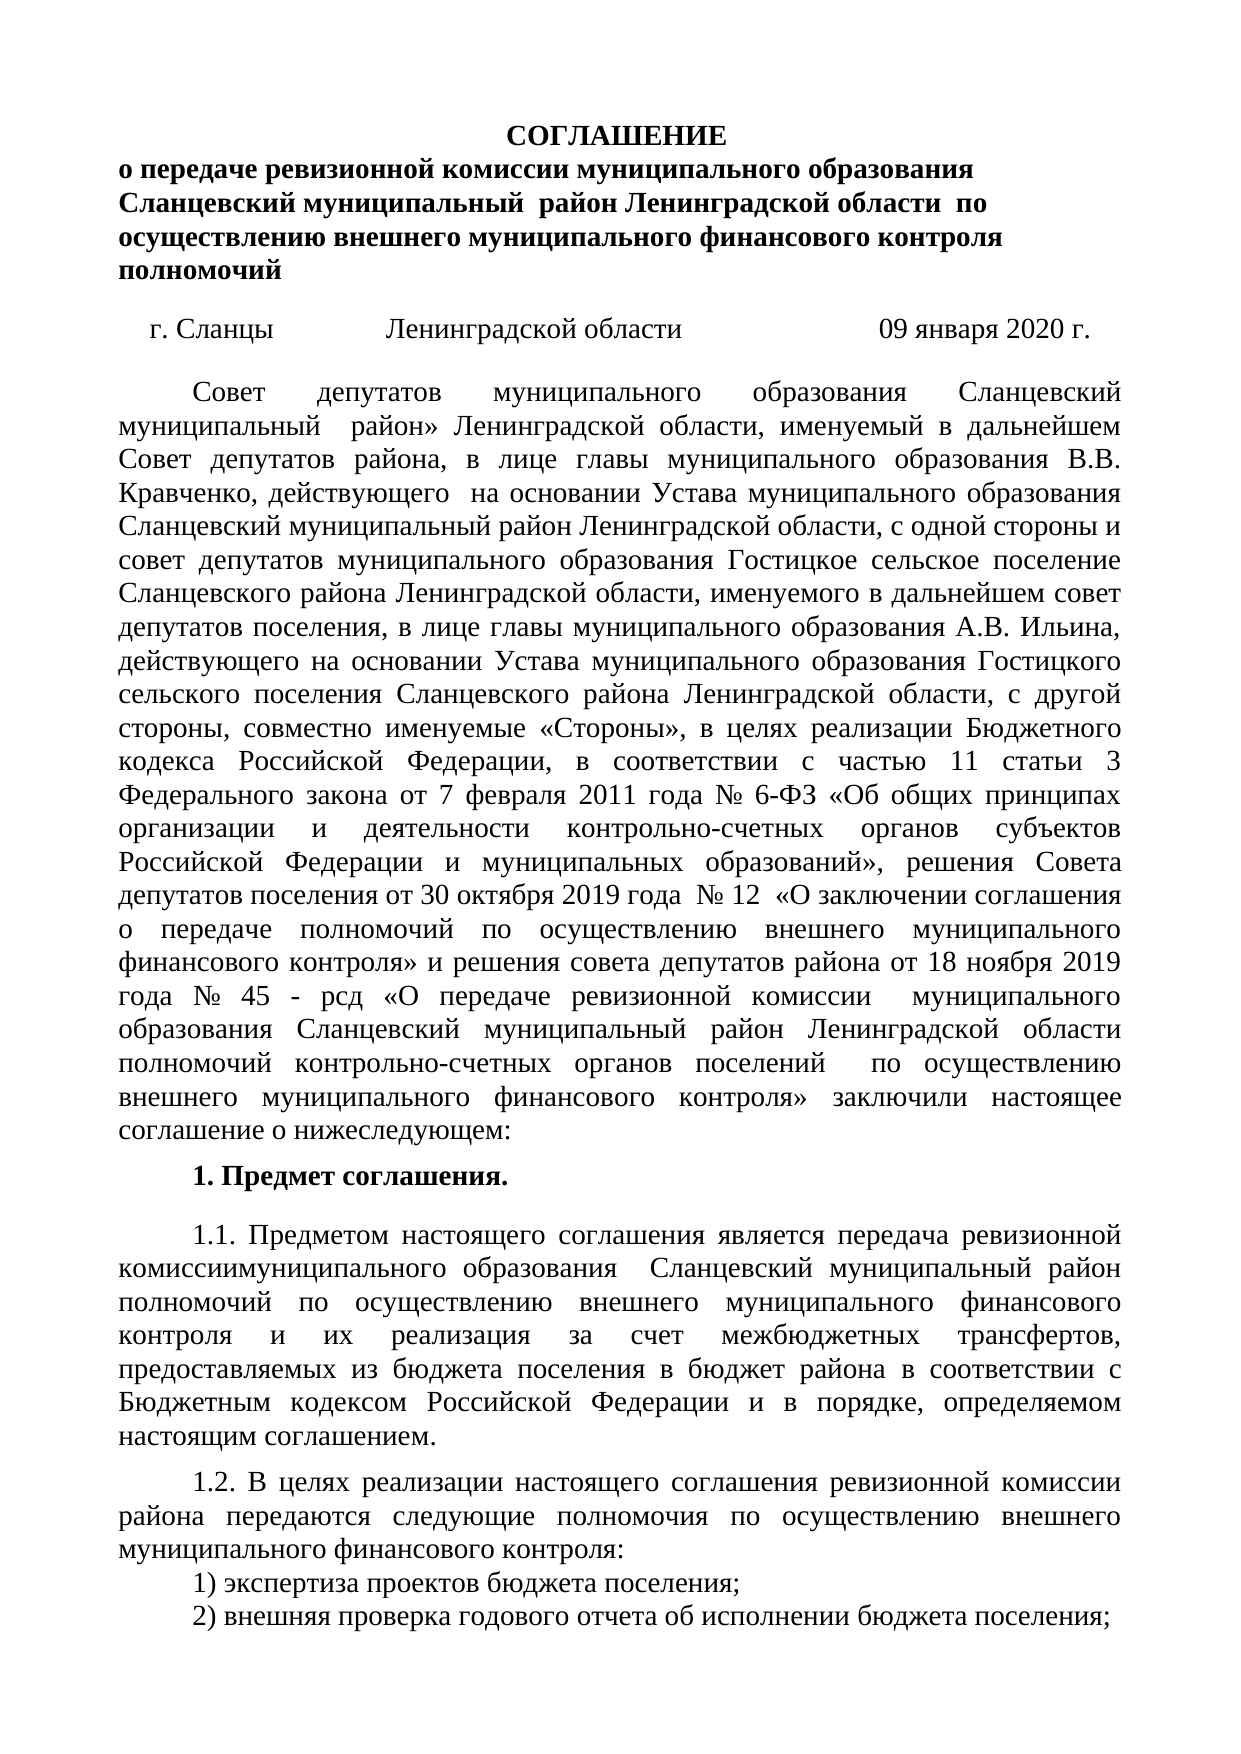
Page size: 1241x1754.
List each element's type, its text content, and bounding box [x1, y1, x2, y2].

text 1) экспертиза проектов бюджета поселения; [118, 1565, 1122, 1598]
text о передаче ревизионной комиссии муниципального образования [118, 152, 1122, 185]
text 1.1. Предметом настоящего соглашения является передача ревизионной комиссиимуниципального образования Сланцевский муниципальный район полномочий по осуществлению внешнего муниципального финансового контроля и их реализация за счет межбюджетных трансфертов, предоставляемых из бюджета поселения в бюджет района в соответствии с Бюджетным кодексом Российской Федерации и в порядке, определяемом настоящим соглашением. [118, 1217, 1122, 1452]
text СОГЛАШЕНИЕ [118, 118, 1122, 152]
text 2) внешняя проверка годового отчета об исполнении бюджета поселения; [118, 1598, 1122, 1632]
text 1. Предмет соглашения. [118, 1158, 1122, 1192]
text г. Сланцы Ленинградской области 09 января 2020 г. [118, 311, 1122, 344]
text Сланцевский муниципальный район Ленинградской области по осуществлению внешнего муниципального финансового контроля полномочий [118, 185, 1122, 286]
text 1.2. В целях реализации настоящего соглашения ревизионной комиссии района передаются следующие полномочия по осуществлению внешнего муниципального финансового контроля: [118, 1464, 1122, 1565]
text Совет депутатов муниципального образования Сланцевский муниципальный район» Ленинградской области, именуемый в дальнейшем Совет депутатов района, в лице главы муниципального образования В.В. Кравченко, действующего на основании Устава муниципального образования Сланцевский муниципальный район Ленинградской области, с одной стороны и совет депутатов муниципального образования Гостицкое сельское поселение Сланцевского района Ленинградской области, именуемого в дальнейшем совет депутатов поселения, в лице главы муниципального образования А.В. Ильина, действующего на основании Устава муниципального образования Гостицкого сельского поселения Сланцевского района Ленинградской области, с другой стороны, совместно именуемые «Стороны», в целях реализации Бюджетного кодекса Российской Федерации, в соответствии с частью 11 статьи 3 Федерального закона от 7 февраля 2011 года № 6-ФЗ «Об общих принципах организации и деятельности контрольно-счетных органов субъектов Российской Федерации и муниципальных образований», решения Совета депутатов поселения от 30 октября 2019 года № 12 «О заключении соглашения о передаче полномочий по осуществлению внешнего муниципального финансового контроля» и решения совета депутатов района от 18 ноября 2019 года № 45 - рсд «О передаче ревизионной комиссии муниципального образования Сланцевский муниципальный район Ленинградской области полномочий контрольно-счетных органов поселений по осуществлению внешнего муниципального финансового контроля» заключили настоящее соглашение о нижеследующем: [118, 374, 1122, 1146]
